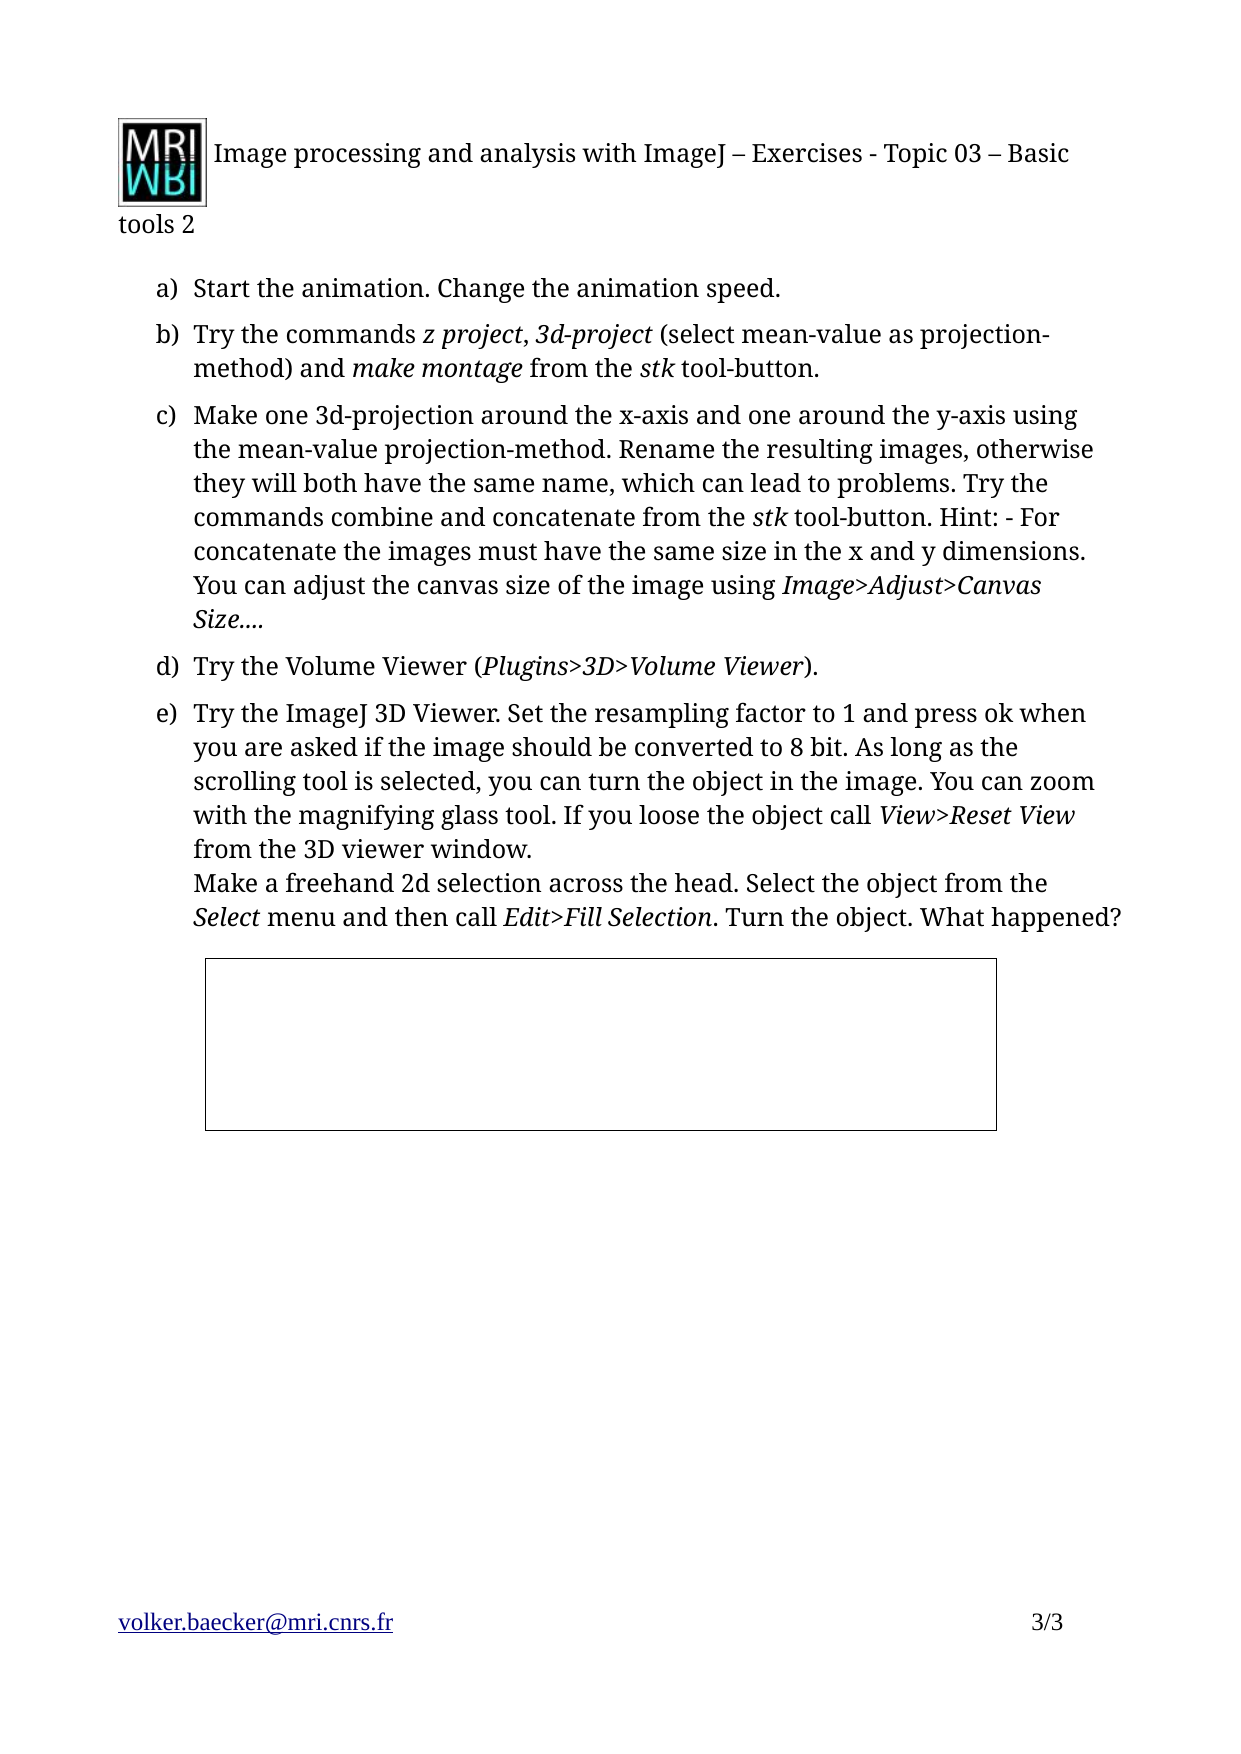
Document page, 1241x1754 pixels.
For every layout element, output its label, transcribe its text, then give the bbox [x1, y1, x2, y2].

picture [118, 118, 207, 207]
list Make one 3d-projection around the x-axis and one around the y-axis using the mean-value projection-method. Rename the resulting images, otherwise they will both have the same name, which can lead to problems. Try the commands combine and concatenate from the stk tool-button. Hint: - For concatenate the images must have the same size in the x and y dimensions. You can adjust the canvas size of the image using Image>Adjust>Canvas Size.... [156, 398, 1122, 636]
list Try the commands z project, 3d-project (select mean-value as projection-method) and make montage from the stk tool-button. [156, 317, 1122, 385]
list Try the Volume Viewer (Plugins>3D>Volume Viewer). [156, 649, 1122, 683]
list Start the animation. Change the animation speed. [156, 271, 1122, 304]
list Try the ImageJ 3D Viewer. Set the resampling factor to 1 and press ok when you are asked if the image should be converted to 8 bit. As long as the scrolling tool is selected, you can turn the object in the image. You can zoom with the magnifying glass tool. If you loose the object call View>Reset View from the 3D viewer window. Make a freehand 2d selection across the head. Select the object from the Select menu and then call Edit>Fill Selection. Turn the object. What happened? [156, 695, 1122, 934]
